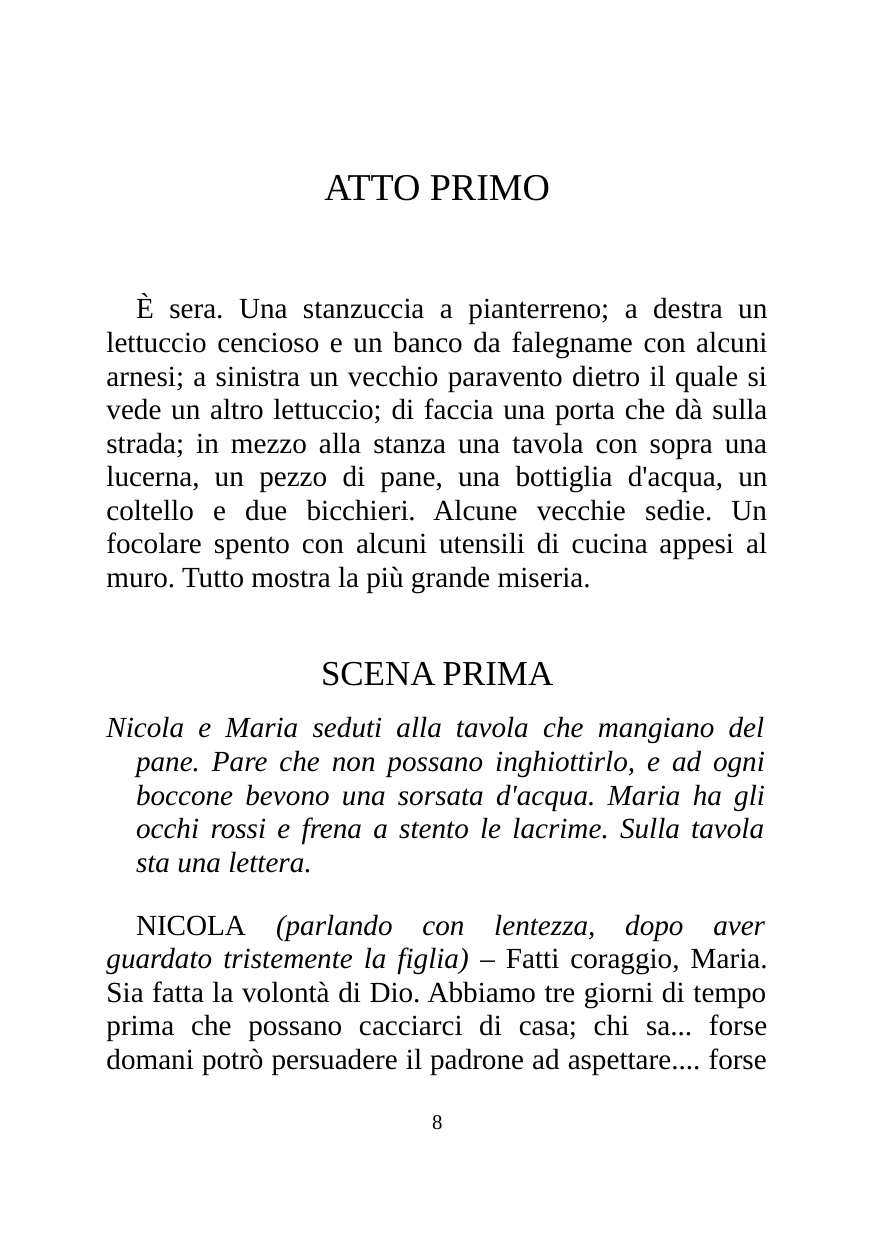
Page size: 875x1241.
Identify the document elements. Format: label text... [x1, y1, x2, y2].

text È sera. Una stanzuccia a pianterreno; a destra un lettuccio cencioso e un banco da falegname con alcuni arnesi; a sinistra un vecchio paravento dietro il quale si vede un altro lettuccio; di faccia una porta che dà sulla strada; in mezzo alla stanza una tavola con sopra una lucerna, un pezzo di pane, una bottiglia d'acqua, un coltello e due bicchieri. Alcune vecchie sedie. Un focolare spento con alcuni utensili di cucina appesi al muro. Tutto mostra la più grande miseria. [106, 292, 768, 593]
text Nicola e Maria seduti alla tavola che mangiano del pane. Pare che non possano inghiottirlo, e ad ogni boccone bevono una sorsata d'acqua. Maria ha gli occhi rossi e frena a stento le lacrime. Sulla tavola sta una lettera. [106, 711, 768, 878]
text NICOLA (parlando con lentezza, dopo aver guardato tristemente la figlia) – Fatti coraggio, Maria. Sia fatta la volontà di Dio. Abbiamo tre giorni di tempo prima che possano cacciarci di casa; chi sa... forse domani potrò persuadere il padrone ad aspettare.... forse [106, 908, 768, 1075]
subtitle ATTO PRIMO [106, 165, 768, 209]
subtitle SCENA PRIMA [106, 653, 768, 693]
